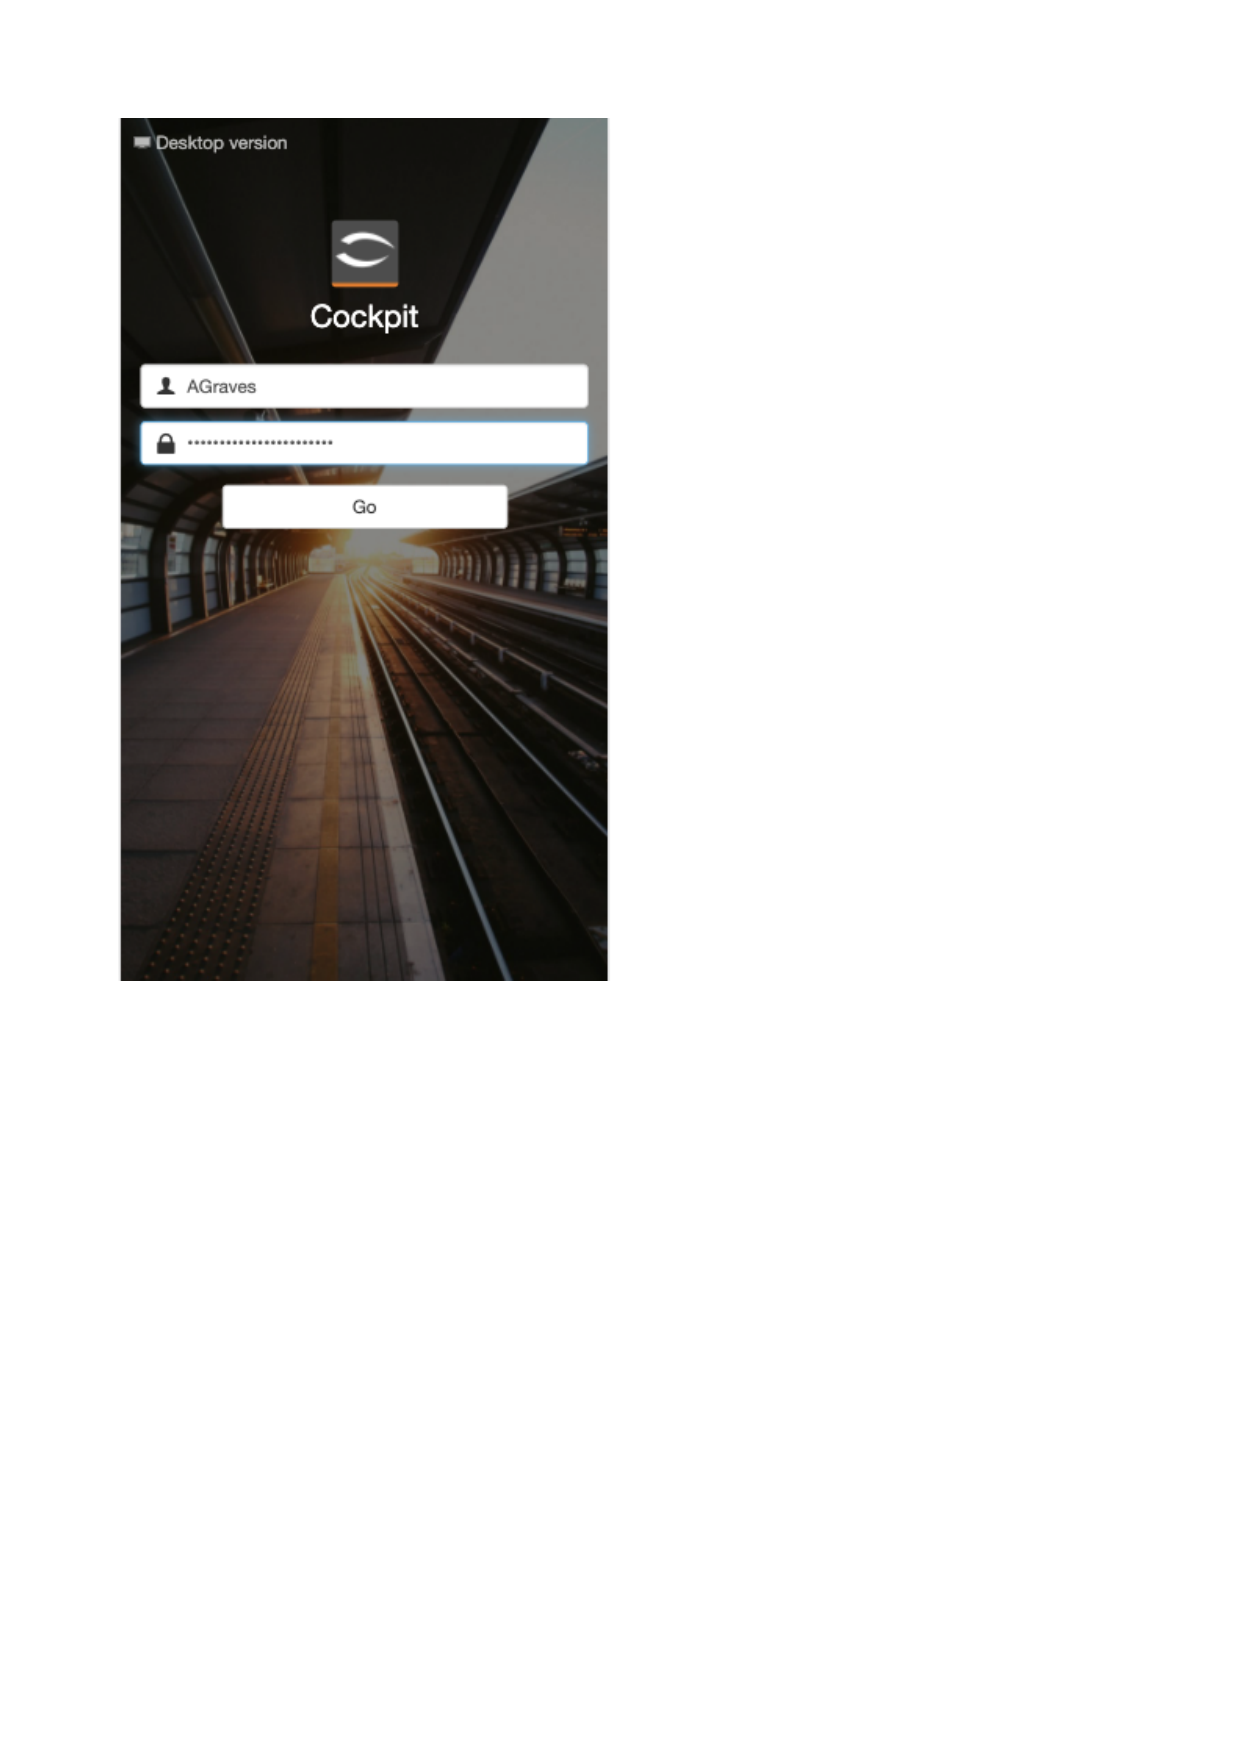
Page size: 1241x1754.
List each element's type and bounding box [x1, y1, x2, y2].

picture [118, 118, 611, 981]
